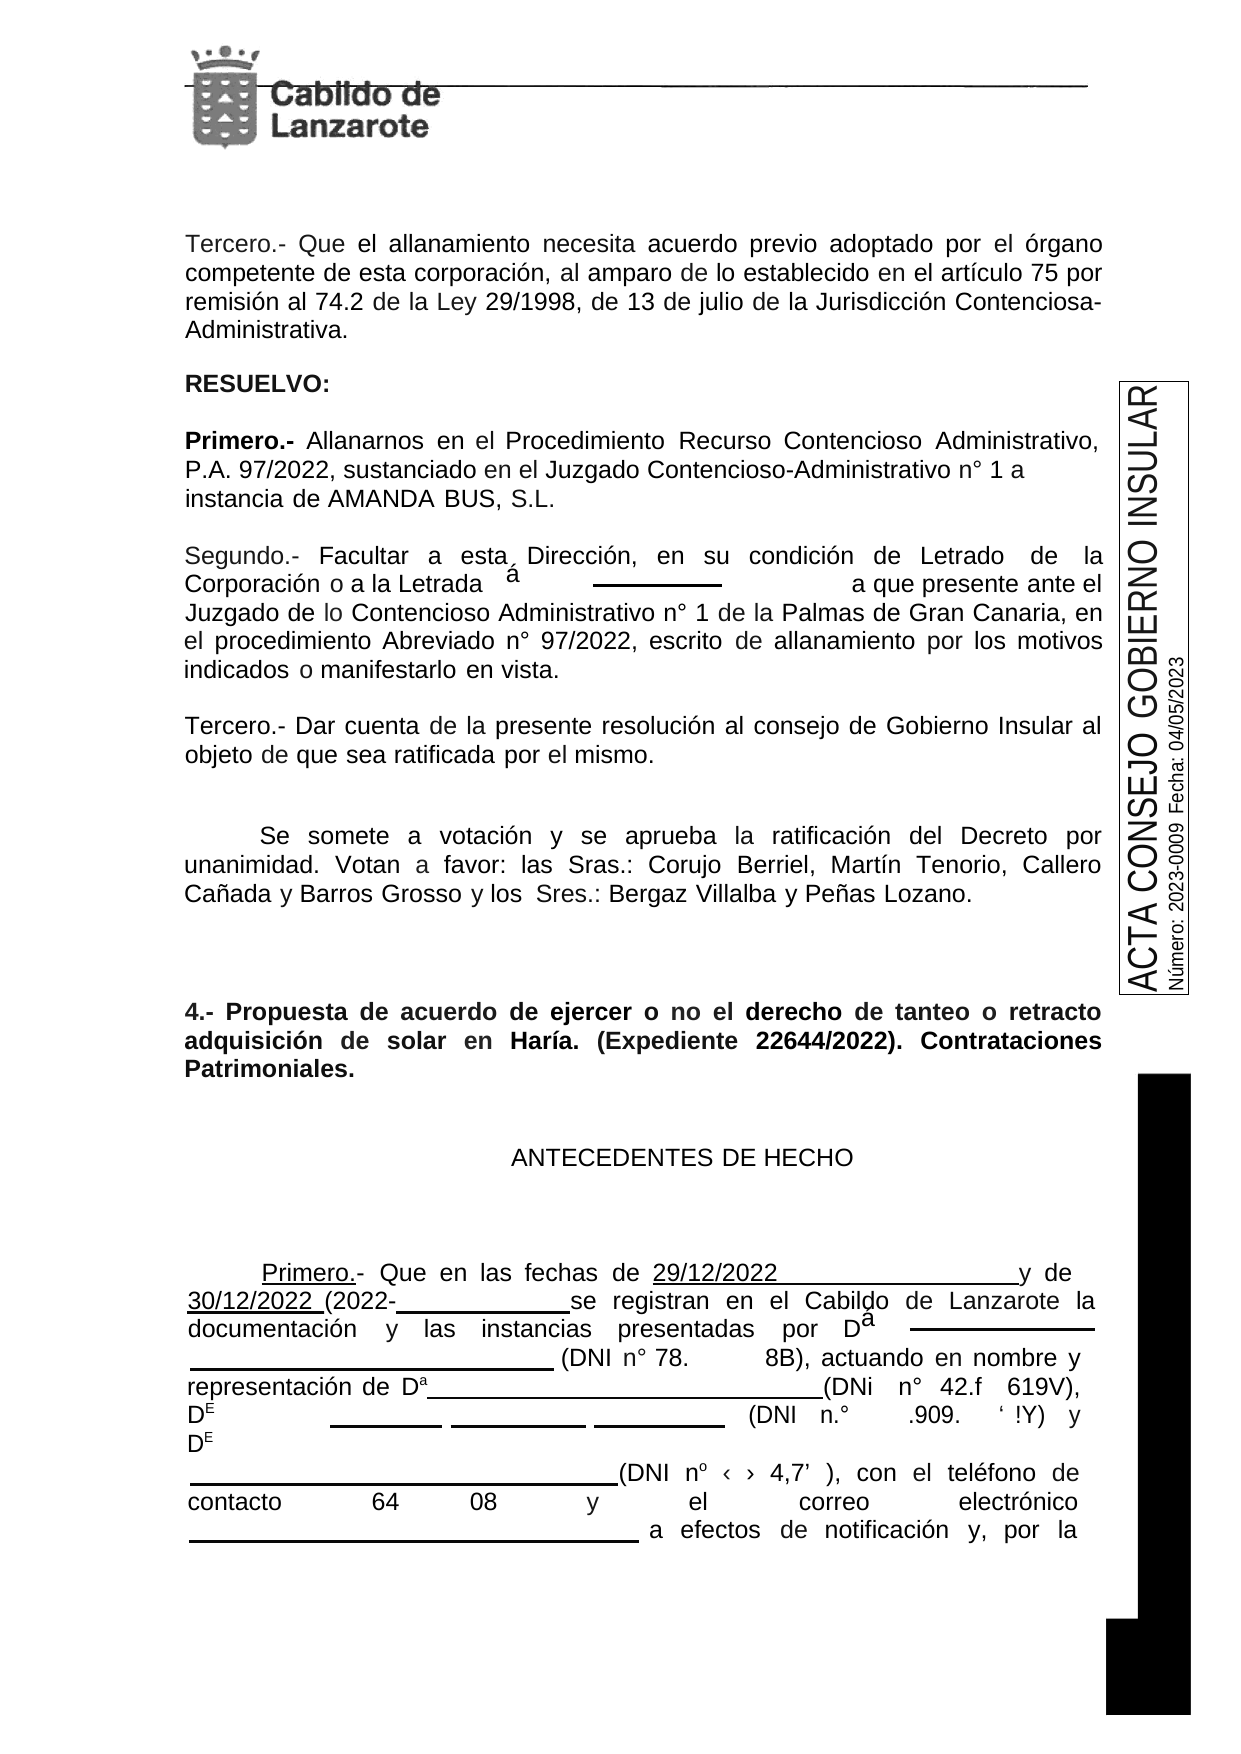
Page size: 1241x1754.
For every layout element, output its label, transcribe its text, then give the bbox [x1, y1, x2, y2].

text P.A. 97/2022, sustanciado en el Juzgado Contencioso-Administrativo n° 1 a instancia de AMANDA BUS, S.L. [184, 455, 1074, 513]
text Primero.- Allanarnos en el Procedimiento Recurso Contencioso Administrativo, [184, 427, 1119, 455]
text ANTECEDENTES DE HECHO [511, 1142, 1105, 1171]
picture [183, 43, 1089, 150]
text Número: 2023-0009 Fecha: 04/05/2023 [1165, 385, 1186, 994]
text [1192, 1142, 1232, 1171]
text ACTA CONSEJO GOBIERNO INSULAR [1120, 383, 1164, 994]
text Tercero.- Dar cuenta de la presente resolución al consejo de Gobierno Insular al objeto de que sea ratificada por el mismo. [184, 712, 1102, 769]
text Juzgado de lo Contencioso Administrativo n° 1 de la Palmas de Gran Canaria, en el procedimiento Abreviado n° 97/2022, escrito de allanamiento por los motivos indicados o manifestarlo en vista. [184, 597, 1103, 684]
text [1192, 1258, 1232, 1287]
picture [1105, 1072, 1192, 1716]
text (DNI no ‹ › 4,7’ ), con el teléfono de contacto 64 08 y el correo electrónico [187, 1458, 1080, 1515]
text a efectos de notificación y, por la [189, 1515, 1105, 1544]
subtitle 4.- Propuesta de acuerdo de ejercer o no el derecho de tanteo o retracto adquisición de solar en Haría. (Expediente 22644/2022). Contrataciones Patrimoniales. [184, 997, 1103, 1083]
text (DNI n° 78. 8B), actuando en nombre y representación de Da (DNi n° 42.f 619V), DE (DNI n.° .909. ‘ !Y) y DE [187, 1343, 1081, 1458]
text Se somete a votación y se aprueba la ratificación del Decreto por unanimidad. Votan a favor: las Sras.: Corujo Berriel, Martín Tenorio, Callero Cañada y Barros Grosso y los Sres.: Bergaz Villalba y Peñas Lozano. [184, 821, 1102, 907]
text Tercero.- Que el allanamiento necesita acuerdo previo adoptado por el órgano competente de esta corporación, al amparo de lo establecido en el artículo 75 por remisión al 74.2 de la Ley 29/1998, de 13 de julio de la Jurisdicción Contenciosa- Administrativa. [185, 229, 1103, 344]
text Primero.- Que en las fechas de 29/12/2022 y de [187, 1258, 1105, 1287]
text [1192, 1515, 1232, 1544]
subtitle RESUELVO: [184, 369, 1232, 397]
text 30/12/2022 (2022- se registran en el Cabildo de Lanzarote la documentación y las instancias presentadas por Dá [187, 1293, 1095, 1343]
text Segundo.- Facultar a esta Dirección, en su condición de Letrado de la Corporación o a la Letrada á a que presente ante el [184, 547, 1103, 597]
